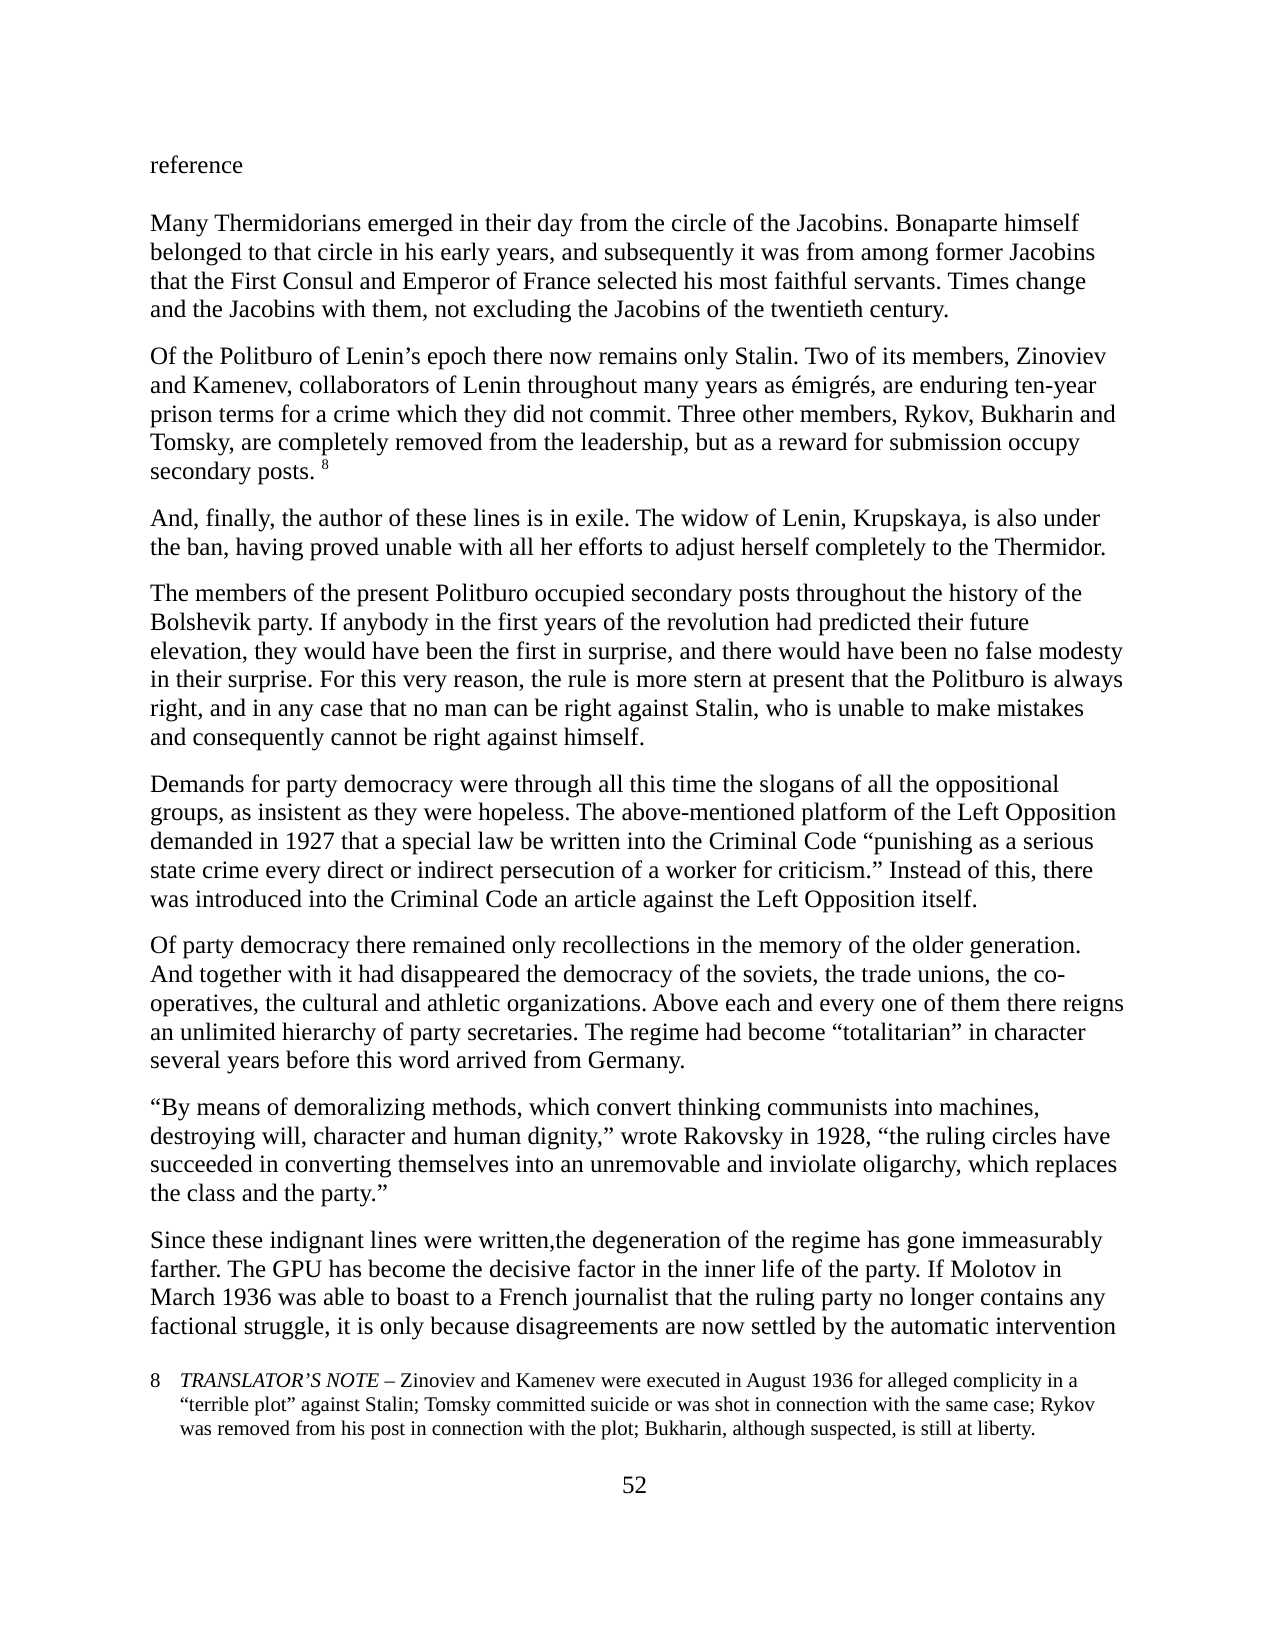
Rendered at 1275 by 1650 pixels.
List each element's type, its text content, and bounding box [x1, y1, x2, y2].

text “By means of demoralizing methods, which convert thinking communists into machines, destroying will, character and human dignity,” wrote Rakovsky in 1928, “the ruling circles have succeeded in converting themselves into an unremovable and inviolate oligarchy, which replaces the class and the party.” [150, 1092, 1125, 1207]
text Of party democracy there remained only recollections in the memory of the older generation. And together with it had disappeared the democracy of the soviets, the trade unions, the co-operatives, the cultural and athletic organizations. Above each and every one of them there reigns an unlimited hierarchy of party secretaries. The regime had become “totalitarian” in character several years before this word arrived from Germany. [150, 930, 1125, 1074]
text TRANSLATOR’S NOTE – Zinoviev and Kamenev were executed in August 1936 for alleged complicity in a “terrible plot” against Stalin; Tomsky committed suicide or was shot in connection with the same case; Rykov was removed from his post in connection with the plot; Bukharin, although suspected, is still at liberty. [150, 1368, 1125, 1440]
text Many Thermidorians emerged in their day from the circle of the Jacobins. Bonaparte himself belonged to that circle in his early years, and subsequently it was from among former Jacobins that the First Consul and Emperor of France selected his most faithful servants. Times change and the Jacobins with them, not excluding the Jacobins of the twentieth century. [150, 208, 1125, 323]
text Demands for party democracy were through all this time the slogans of all the oppositional groups, as insistent as they were hopeless. The above-mentioned platform of the Left Opposition demanded in 1927 that a special law be written into the Criminal Code “punishing as a serious state crime every direct or indirect persecution of a worker for criticism.” Instead of this, there was introduced into the Criminal Code an article against the Left Opposition itself. [150, 769, 1125, 912]
text Since these indignant lines were written,the degeneration of the regime has gone immeasurably farther. The GPU has become the decisive factor in the inner life of the party. If Molotov in March 1936 was able to boast to a French journalist that the ruling party no longer contains any factional struggle, it is only because disagreements are now settled by the automatic intervention [150, 1225, 1125, 1340]
text Of the Politburo of Lenin’s epoch there now remains only Stalin. Two of its members, Zinoviev and Kamenev, collaborators of Lenin throughout many years as émigrés, are enduring ten-year prison terms for a crime which they did not commit. Three other members, Rykov, Bukharin and Tomsky, are completely removed from the leadership, but as a reward for submission occupy secondary posts. [150, 341, 1125, 485]
text And, finally, the author of these lines is in exile. The widow of Lenin, Krupskaya, is also under the ban, having proved unable with all her efforts to adjust herself completely to the Thermidor. [150, 503, 1125, 560]
text The members of the present Politburo occupied secondary posts throughout the history of the Bolshevik party. If anybody in the first years of the revolution had predicted their future elevation, they would have been the first in surprise, and there would have been no false modesty in their surprise. For this very reason, the rule is more stern at present that the Politburo is always right, and in any case that no man can be right against Stalin, who is unable to make mistakes and consequently cannot be right against himself. [150, 578, 1125, 751]
